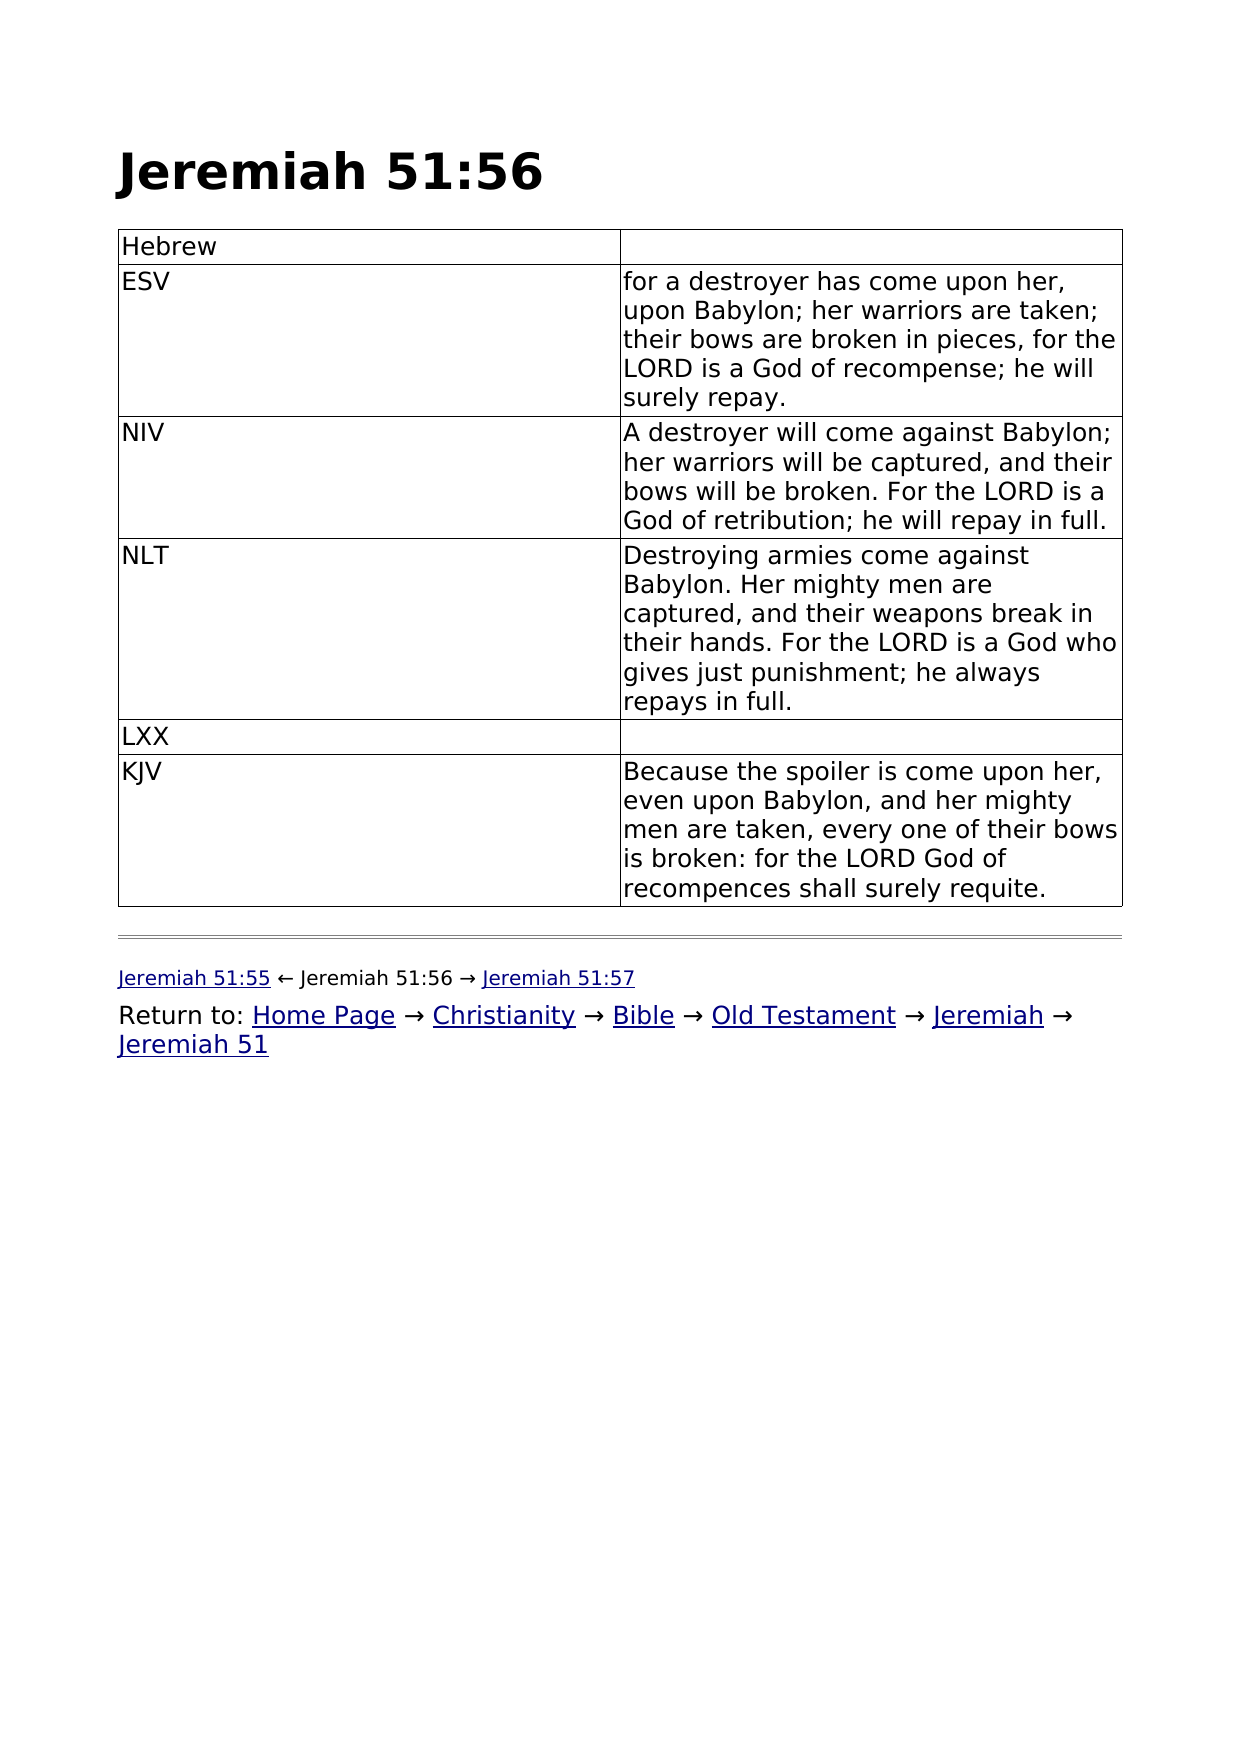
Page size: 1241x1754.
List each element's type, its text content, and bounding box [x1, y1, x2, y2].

table_header Hebrew [119, 230, 620, 264]
table_cell LXX [119, 720, 620, 754]
subtitle Jeremiah 51:56 [118, 143, 1122, 201]
table_header [621, 230, 1122, 264]
table_cell Because the spoiler is come upon her, even upon Babylon, and her mighty men are taken, every one of their bows is broken: for the LORD God of recompences shall surely requite. [621, 755, 1122, 906]
table_cell Destroying armies come against Babylon. Her mighty men are captured, and their weapons break in their hands. For the LORD is a God who gives just punishment; he always repays in full. [621, 539, 1122, 719]
table_cell NLT [119, 539, 620, 719]
table_cell KJV [119, 755, 620, 906]
table_cell NIV [119, 417, 620, 538]
text Return to: Home Page → Christianity → Bible → Old Testament → Jeremiah → Jeremiah 51 [118, 1001, 1122, 1059]
text Jeremiah 51:55 ← Jeremiah 51:56 → Jeremiah 51:57 [118, 967, 1122, 1001]
table_cell for a destroyer has come upon her, upon Babylon; her warriors are taken; their bows are broken in pieces, for the LORD is a God of recompense; he will surely repay. [621, 265, 1122, 416]
table_cell ESV [119, 265, 620, 416]
table_cell A destroyer will come against Babylon; her warriors will be captured, and their bows will be broken. For the LORD is a God of retribution; he will repay in full. [621, 417, 1122, 538]
table_cell [621, 720, 1122, 754]
